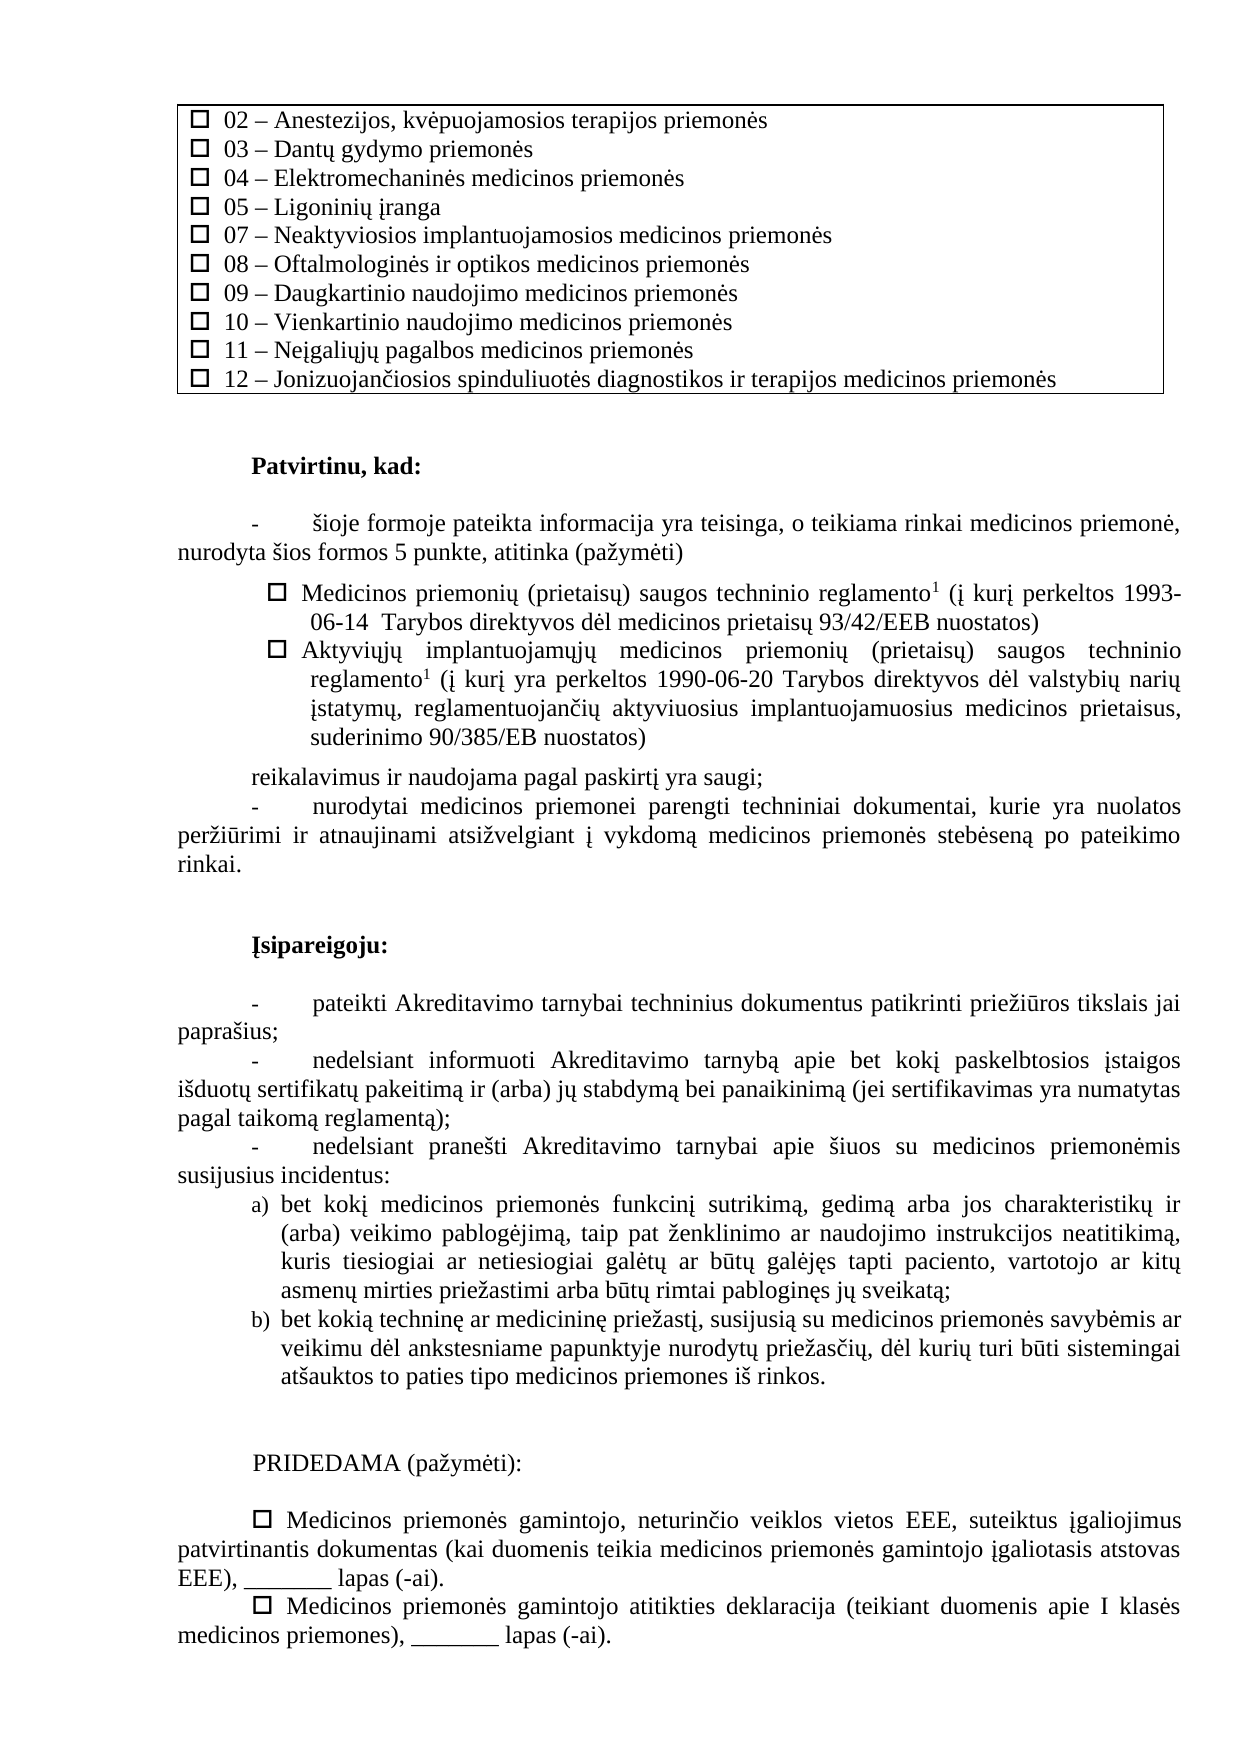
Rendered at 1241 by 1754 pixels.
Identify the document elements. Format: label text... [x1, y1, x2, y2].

text Aktyviųjų implantuojamųjų medicinos priemonių (prietaisų) saugos techninio reglamento1 (į kurį yra perkeltos 1990-06-20 Tarybos direktyvos dėl valstybių narių įstatymų, reglamentuojančių aktyviuosius implantuojamuosius medicinos prietaisus, suderinimo 90/385/EB nuostatos) [266, 636, 1182, 751]
text - nurodytai medicinos priemonei parengti techniniai dokumentai, kurie yra nuolatos peržiūrimi ir atnaujinami atsižvelgiant į vykdomą medicinos priemonės stebėseną po pateikimo rinkai. [177, 791, 1182, 877]
text Medicinos priemonės gamintojo atitikties deklaracija (teikiant duomenis apie I klasės medicinos priemones), _______ lapas (-ai). [177, 1591, 1182, 1649]
text b) bet kokią techninę ar medicininę priežastį, susijusią su medicinos priemonės savybėmis ar veikimu dėl ankstesniame papunktyje nurodytų priežasčių, dėl kurių turi būti sistemingai atšauktos to paties tipo medicinos priemones iš rinkos. [251, 1304, 1182, 1390]
text Medicinos priemonių (prietaisų) saugos techninio reglamento1 (į kurį perkeltos 1993-06-14Tarybos direktyvos dėl medicinos prietaisų 93/42/EEB nuostatos) [266, 578, 1182, 636]
text a) bet kokį medicinos priemonės funkcinį sutrikimą, gedimą arba jos charakteristikų ir (arba) veikimo pablogėjimą, taip pat ženklinimo ar naudojimo instrukcijos neatitikimą, kuris tiesiogiai ar netiesiogiai galėtų ar būtų galėjęs tapti paciento, vartotojo ar kitų asmenų mirties priežastimi arba būtų rimtai pabloginęs jų sveikatą; [251, 1189, 1182, 1304]
text - nedelsiant pranešti Akreditavimo tarnybai apie šiuos su medicinos priemonėmis susijusius incidentus: [177, 1131, 1182, 1189]
text Patvirtinu, kad: [177, 451, 1182, 480]
text - pateikti Akreditavimo tarnybai techninius dokumentus patikrinti priežiūros tikslais jai paprašius; [177, 988, 1182, 1045]
text - nedelsiant informuoti Akreditavimo tarnybą apie bet kokį paskelbtosios įstaigos išduotų sertifikatų pakeitimą ir (arba) jų stabdymą bei panaikinimą (jei sertifikavimas yra numatytas pagal taikomą reglamentą); [177, 1045, 1182, 1131]
text PRIDEDAMA (pažymėti): [177, 1448, 1182, 1476]
table_cell 02 – Anestezijos, kvėpuojamosios terapijos priemonės 03 – Dantų gydymo priemonės 04 – Elektromechaninės medicinos priemonės 05 – Ligoninių įranga 07 – Neaktyviosios implantuojamosios medicinos priemonės 08 – Oftalmologinės ir optikos medicinos priemonės 09 – Daugkartinio naudojimo medicinos priemonės 10 – Vienkartinio naudojimo medicinos priemonės 11 – Neįgaliųjų pagalbos medicinos priemonės 12 – Jonizuojančiosios spinduliuotės diagnostikos ir terapijos medicinos priemonės [178, 106, 1163, 393]
text Įsipareigoju: [177, 930, 1182, 959]
text - šioje formoje pateikta informacija yra teisinga, o teikiama rinkai medicinos priemonė, nurodyta šios formos 5 punkte, atitinka (pažymėti) [177, 508, 1182, 566]
text Medicinos priemonės gamintojo, neturinčio veiklos vietos EEE, suteiktus įgaliojimus patvirtinantis dokumentas (kai duomenis teikia medicinos priemonės gamintojo įgaliotasis atstovas EEE), _______ lapas (-ai). [177, 1505, 1182, 1591]
text reikalavimus ir naudojama pagal paskirtį yra saugi; [177, 762, 1182, 791]
